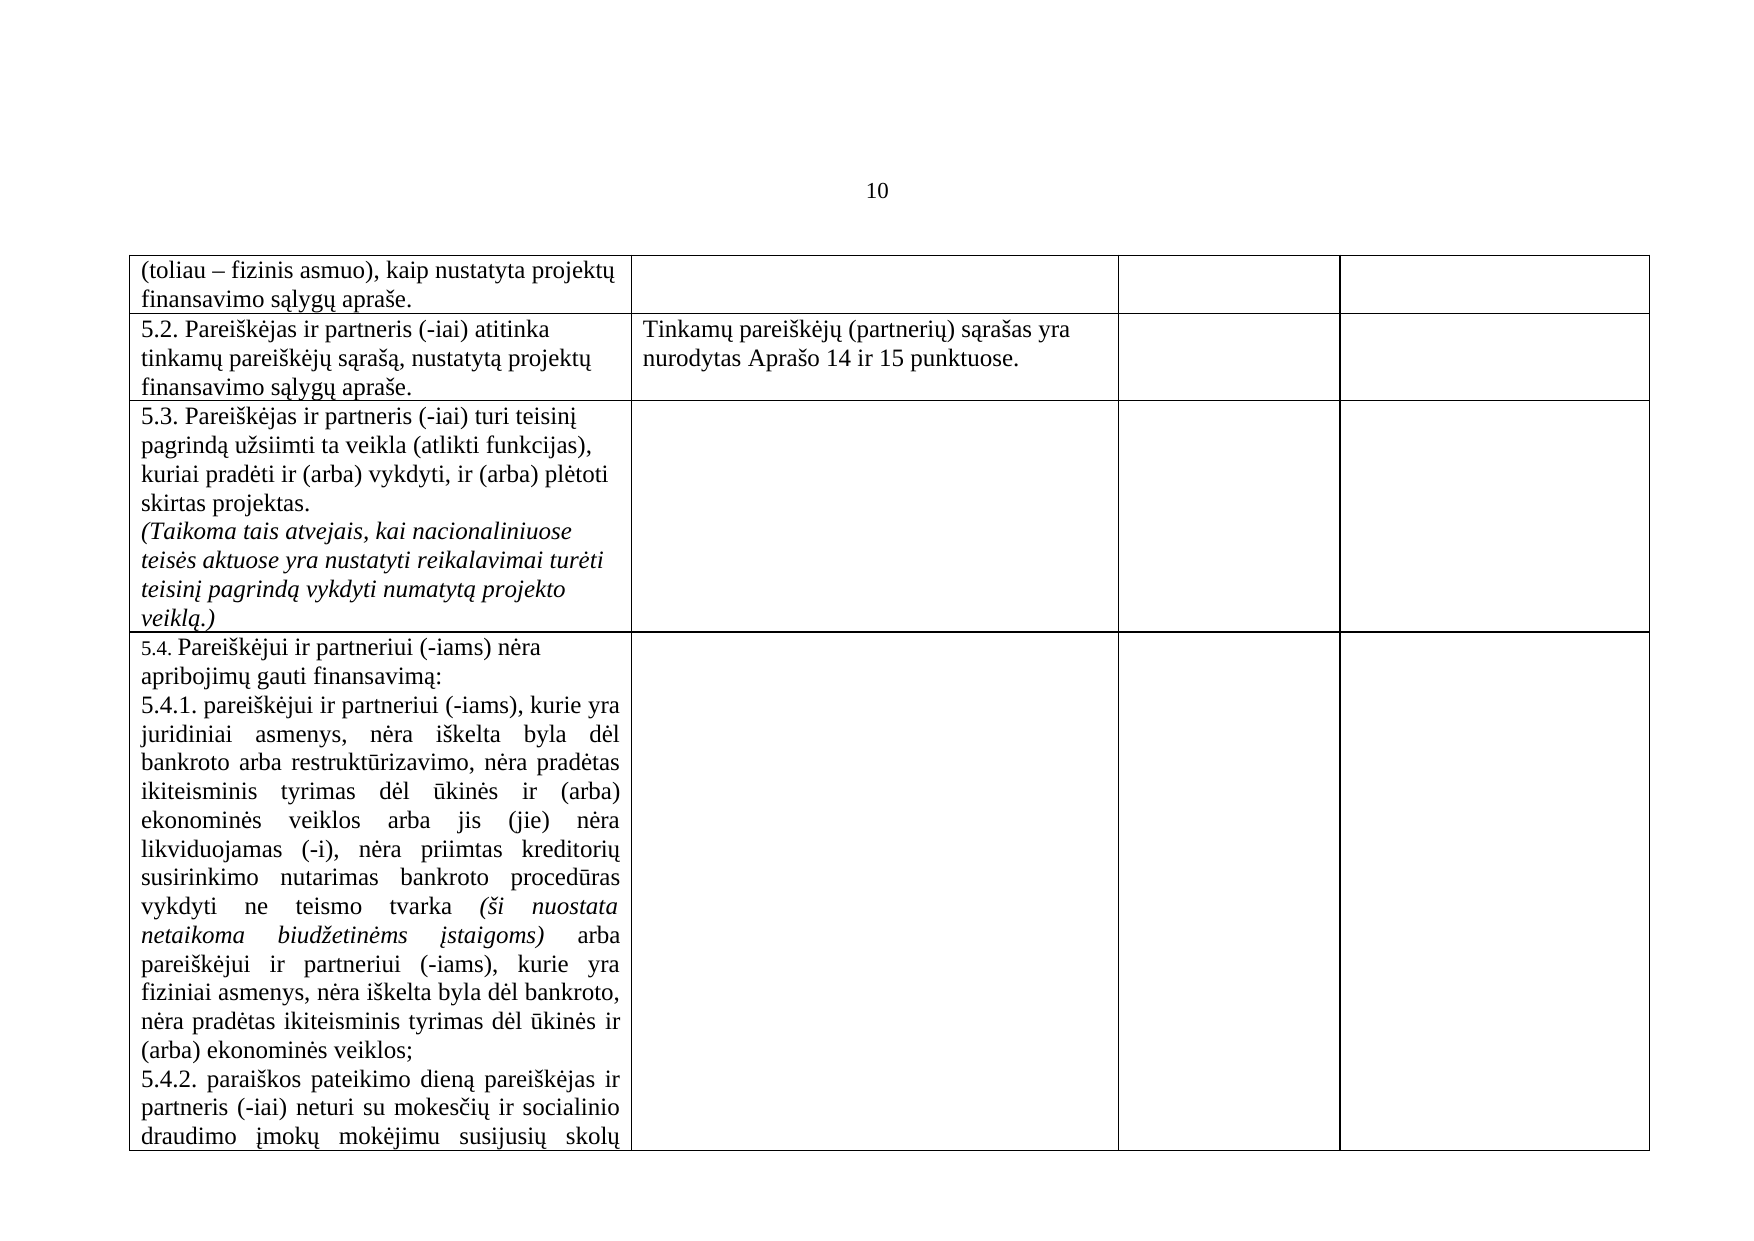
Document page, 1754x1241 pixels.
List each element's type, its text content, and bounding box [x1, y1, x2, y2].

table_cell [1341, 256, 1649, 313]
table_cell [632, 633, 1118, 1150]
table_cell [632, 256, 1118, 313]
table_cell [1119, 256, 1339, 313]
table_cell [1119, 401, 1339, 631]
table_cell [1119, 633, 1339, 1150]
table_cell Tinkamų pareiškėjų (partnerių) sąrašas yra nurodytas Aprašo 14 ir 15 punktuose. [632, 314, 1118, 400]
table_cell [1341, 401, 1649, 631]
table_cell 5.2. Pareiškėjas ir partneris (-iai) atitinka tinkamų pareiškėjų sąrašą, nustatytą projektų finansavimo sąlygų apraše. [130, 314, 631, 400]
table_cell [1341, 633, 1649, 1150]
table_cell 5.4. Pareiškėjui ir partneriui (-iams) nėra apribojimų gauti finansavimą: 5.4.1. pareiškėjui ir partneriui (-iams), kurie yra juridiniai asmenys, nėra iškelta byla dėl bankroto arba restruktūrizavimo, nėra pradėtas ikiteisminis tyrimas dėl ūkinės ir (arba) ekonominės veiklos arba jis (jie) nėra likviduojamas (-i), nėra priimtas kreditorių susirinkimo nutarimas bankroto procedūras vykdyti ne teismo tvarka (ši nuostata netaikoma biudžetinėms įstaigoms) arba pareiškėjui ir partneriui (-iams), kurie yra fiziniai asmenys, nėra iškelta byla dėl bankroto, nėra pradėtas ikiteisminis tyrimas dėl ūkinės ir (arba) ekonominės veiklos; 5.4.2. paraiškos pateikimo dieną pareiškėjas ir partneris (-iai) neturi su mokesčių ir socialinio draudimo įmokų mokėjimu susijusių skolų [130, 633, 631, 1150]
table_cell [1341, 314, 1649, 400]
table_cell (toliau – fizinis asmuo), kaip nustatyta projektų finansavimo sąlygų apraše. [130, 256, 631, 313]
table_cell [1119, 314, 1339, 400]
table_cell [632, 401, 1118, 631]
table_cell 5.3. Pareiškėjas ir partneris (-iai) turi teisinį pagrindą užsiimti ta veikla (atlikti funkcijas), kuriai pradėti ir (arba) vykdyti, ir (arba) plėtoti skirtas projektas. (Taikoma tais atvejais, kai nacionaliniuose teisės aktuose yra nustatyti reikalavimai turėti teisinį pagrindą vykdyti numatytą projekto veiklą.) [130, 401, 631, 631]
